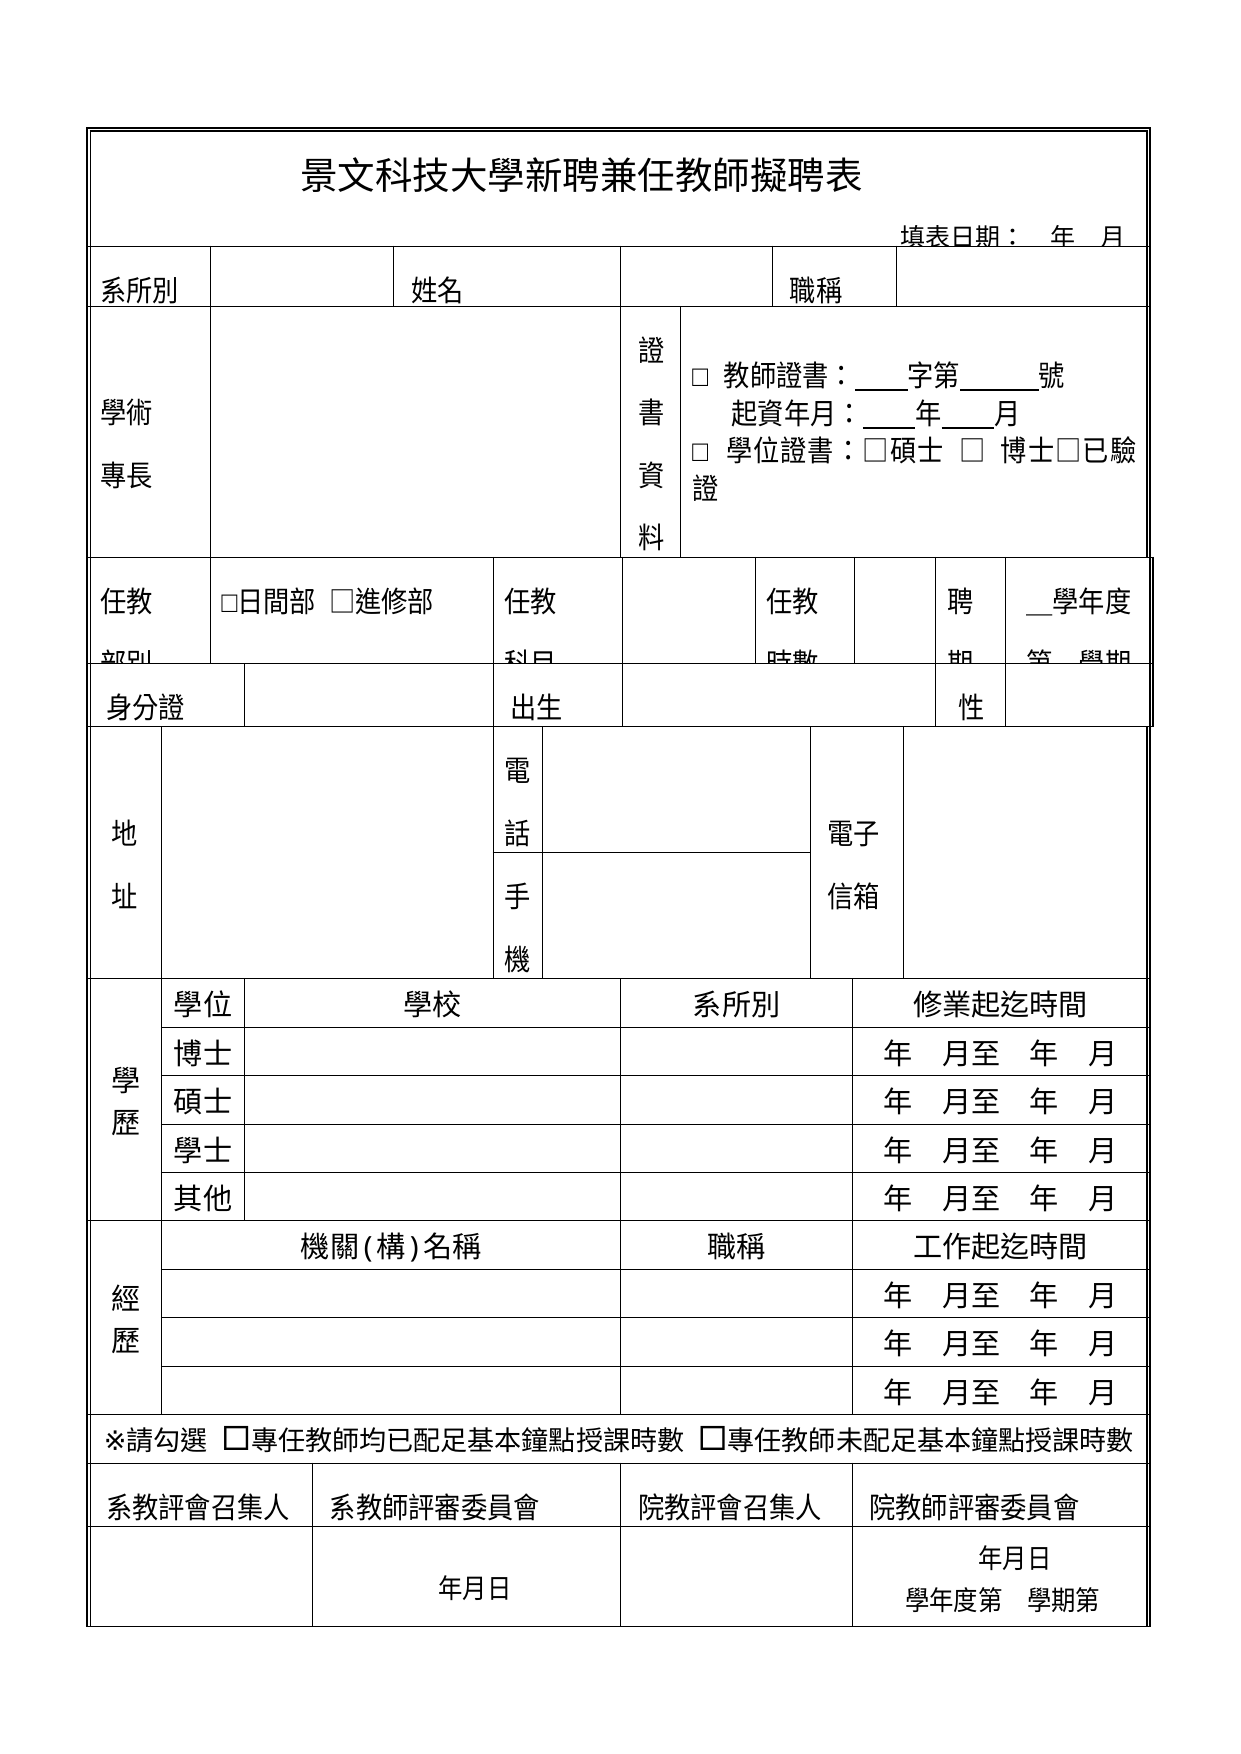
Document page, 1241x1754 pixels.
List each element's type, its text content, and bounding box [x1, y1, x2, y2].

table_cell [245, 1173, 620, 1220]
table_cell [621, 1270, 852, 1317]
table_cell 身分證 統一編號 [91, 664, 244, 726]
table_cell 電話 [494, 727, 542, 852]
table_cell [897, 247, 1146, 306]
table_cell [621, 1076, 852, 1123]
table_cell 其他 [162, 1173, 244, 1220]
table_cell 出生 年月日 [494, 664, 622, 726]
table_cell 請勾選 專任教師均已配足基本鐘點授課時數 專任教師未配足基本鐘點授課時數 [91, 1415, 1146, 1463]
table_cell [162, 727, 493, 978]
table_cell [245, 1028, 620, 1075]
table_cell 證書資料 [621, 307, 680, 557]
table_cell [621, 247, 772, 306]
table_cell [904, 727, 1146, 978]
table_cell [245, 1125, 620, 1172]
table_cell 工作起迄時間 [853, 1221, 1146, 1269]
table_cell □ 教師證書： 字第 號 起資年月： 年 月 □ 學位證書：□碩士 □ 博士□已驗證 [681, 307, 1146, 557]
table_cell 年 月至 年 月 [853, 1173, 1146, 1220]
table_cell [211, 247, 393, 306]
table_header 景文科技大學新聘兼任教師擬聘表 填表日期： 年 月 日 [91, 132, 1146, 246]
table_cell [543, 727, 810, 852]
table_cell 系教評會召集人 [91, 1464, 312, 1526]
table_cell 修業起迄時間 [853, 979, 1146, 1027]
table_cell 年月日 學年度第 學期第 [853, 1527, 1146, 1626]
table_cell 任教 部別 [91, 558, 210, 663]
table_cell 機關(構)名稱 [162, 1221, 620, 1269]
table_cell 碩士 [162, 1076, 244, 1123]
table_cell 學位 [162, 979, 244, 1027]
table_cell 年 月至 年 月 [853, 1270, 1146, 1317]
table_cell 任教 科目 [494, 558, 622, 663]
table_cell [543, 853, 810, 978]
table_cell 系所別 [621, 979, 852, 1027]
table_cell [162, 1318, 620, 1366]
table_cell 年 月至 年 月 [853, 1125, 1146, 1172]
table_cell 年 月至 年 月 [853, 1367, 1146, 1414]
table_cell [623, 558, 755, 663]
table_cell [91, 1527, 312, 1626]
table_cell [621, 1125, 852, 1172]
table_cell [162, 1367, 620, 1414]
table_cell 年 月至 年 月 [853, 1076, 1146, 1123]
table_cell 職稱 [773, 247, 896, 306]
table_cell [855, 558, 935, 663]
table_cell 職稱 [621, 1221, 852, 1269]
table_cell [621, 1173, 852, 1220]
table_cell 姓名 [394, 247, 620, 306]
table_cell 地址 [91, 727, 161, 978]
table_cell [623, 664, 935, 726]
table_cell 系教師評審委員會 [313, 1464, 620, 1526]
table_cell 任教 時數 [756, 558, 854, 663]
table_cell [621, 1318, 852, 1366]
table_cell [211, 307, 620, 557]
table_cell [621, 1028, 852, 1075]
table_cell 經歷 [91, 1221, 161, 1414]
table_cell 聘期 [936, 558, 1005, 663]
table_cell 年月日 [313, 1527, 620, 1626]
table_cell 年 月至 年 月 [853, 1028, 1146, 1075]
table_cell ＿學年度 第＿學期 [1006, 558, 1149, 663]
table_cell 學術 專長 [91, 307, 210, 557]
table_cell 博士 [162, 1028, 244, 1075]
table_cell 手機 [494, 853, 542, 978]
table_cell 系所別 [91, 247, 210, 306]
table_cell [621, 1367, 852, 1414]
table_cell 學校 [245, 979, 620, 1027]
table_cell [245, 664, 493, 726]
table_cell □日間部 □進修部 □進修學院暨進修專校 [211, 558, 493, 663]
table_cell 院教評會召集人 [621, 1464, 852, 1526]
table_cell 學士 [162, 1125, 244, 1172]
table_cell [245, 1076, 620, 1123]
table_cell [1006, 664, 1149, 726]
table_cell 院教師評審委員會 [853, 1464, 1146, 1526]
table_cell 電子 信箱 [811, 727, 903, 978]
table_cell 年 月至 年 月 [853, 1318, 1146, 1366]
table_cell [162, 1270, 620, 1317]
table_cell [621, 1527, 852, 1626]
table_cell 性別 [936, 664, 1005, 726]
table_cell 學歷 [91, 979, 161, 1220]
